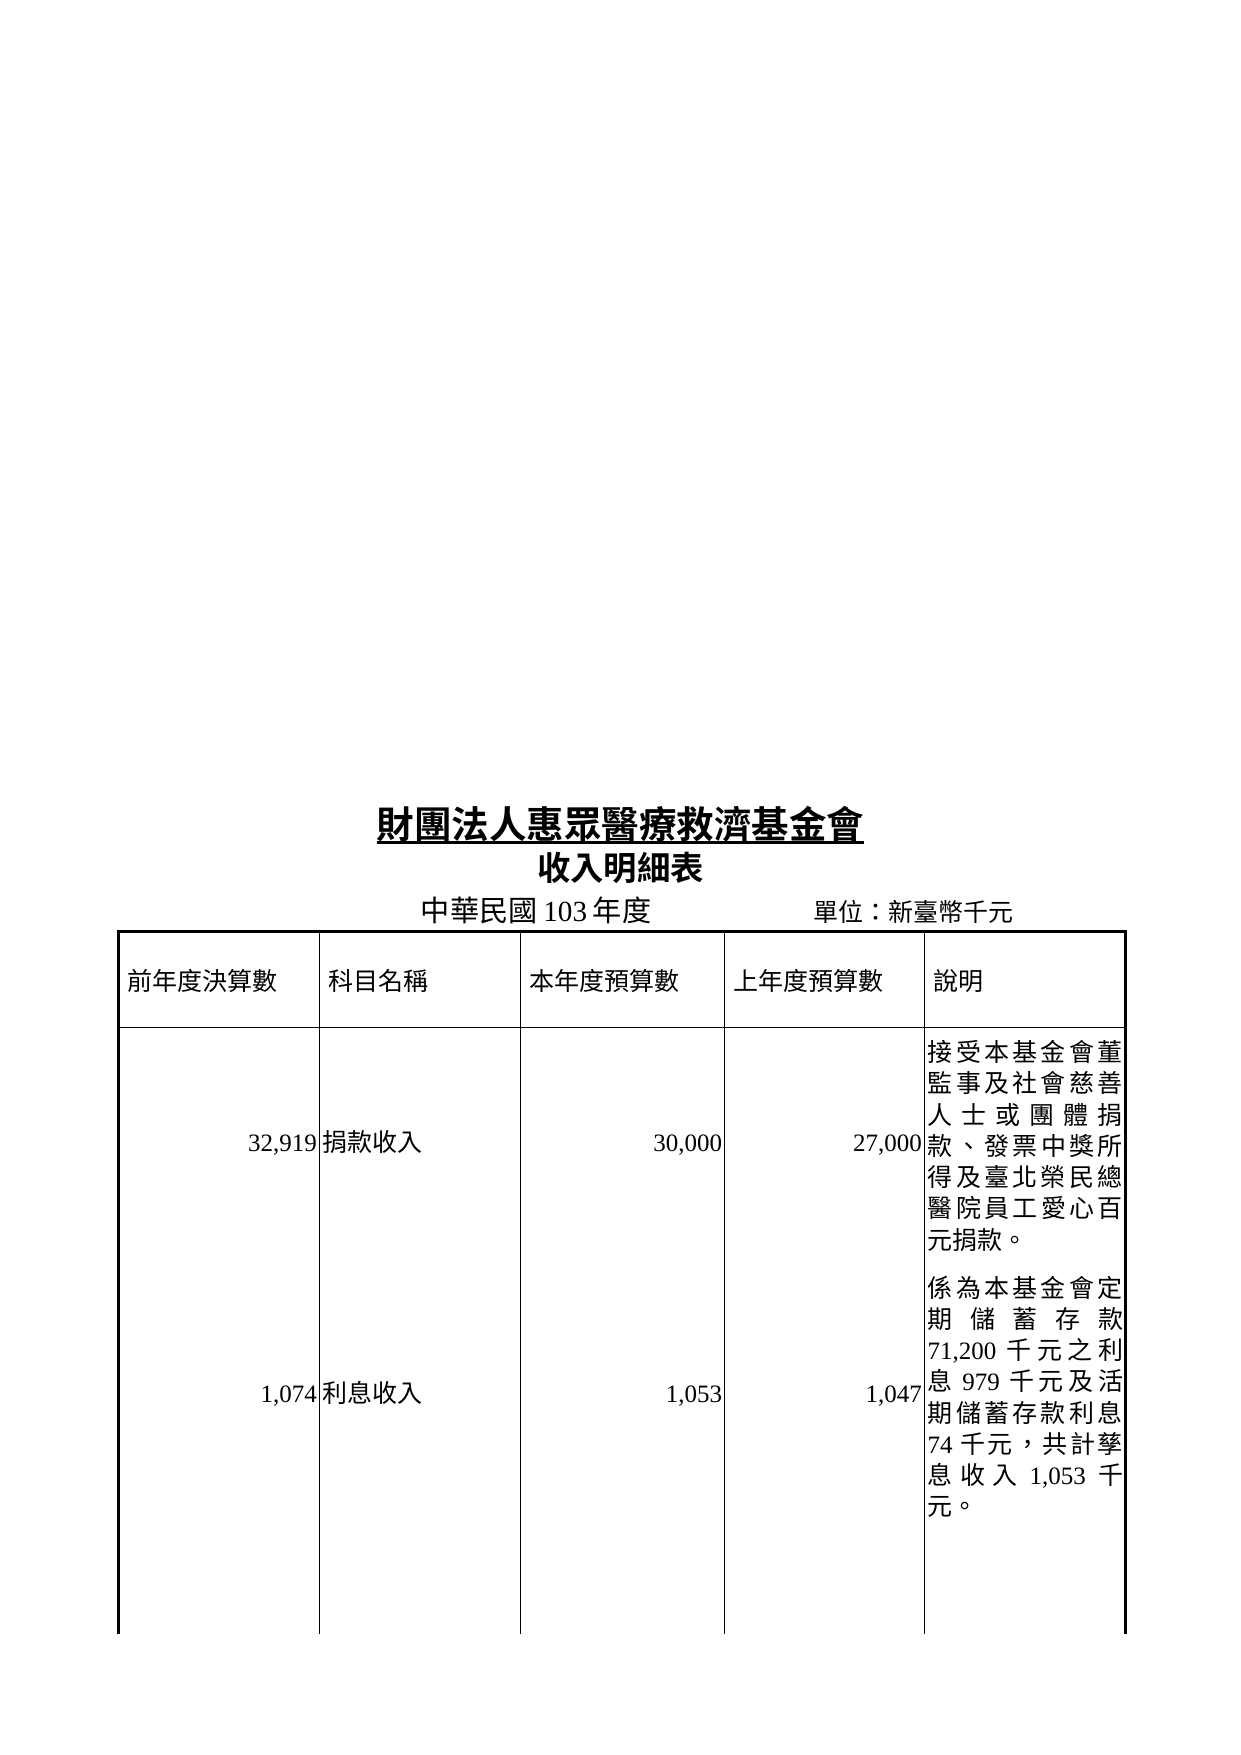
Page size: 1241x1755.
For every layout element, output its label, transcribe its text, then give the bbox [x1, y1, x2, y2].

table_cell 27,000 [725, 1028, 924, 1264]
table_cell [725, 1530, 924, 1578]
table_header 科目名稱 [320, 933, 520, 1027]
table_cell [725, 1578, 924, 1634]
table_cell [120, 1578, 319, 1634]
table_header 說明 [925, 933, 1124, 1027]
table_header 前年度決算數 [120, 933, 319, 1027]
table_cell [521, 1578, 724, 1634]
table_cell [320, 1578, 520, 1634]
table_cell 1,074 [120, 1264, 319, 1530]
text 中華民國103年度 單位：新臺幣千元 [118, 888, 1122, 930]
table_cell 1,053 [521, 1264, 724, 1530]
table_cell 30,000 [521, 1028, 724, 1264]
text 財團法人惠眾醫療救濟基金會 [118, 805, 1122, 847]
text 收入明細表 [118, 847, 1122, 888]
table_cell [320, 1530, 520, 1578]
table_cell 捐款收入 [320, 1028, 520, 1264]
table_cell 32,919 [120, 1028, 319, 1264]
table_cell [925, 1530, 1124, 1578]
table_cell 1,047 [725, 1264, 924, 1530]
table_cell 係為本基金會定期儲蓄存款71,200千元之利息979千元及活期儲蓄存款利息74千元，共計孳息收入1,053千元。 [925, 1264, 1124, 1530]
table_cell 利息收入 [320, 1264, 520, 1530]
table_cell 接受本基金會董監事及社會慈善人士或團體捐款、發票中獎所得及臺北榮民總醫院員工愛心百元捐款。 [925, 1028, 1124, 1264]
table_cell [120, 1530, 319, 1578]
table_cell [925, 1578, 1124, 1634]
table_header 上年度預算數 [725, 933, 924, 1027]
table_header 本年度預算數 [521, 933, 724, 1027]
table_cell [521, 1530, 724, 1578]
